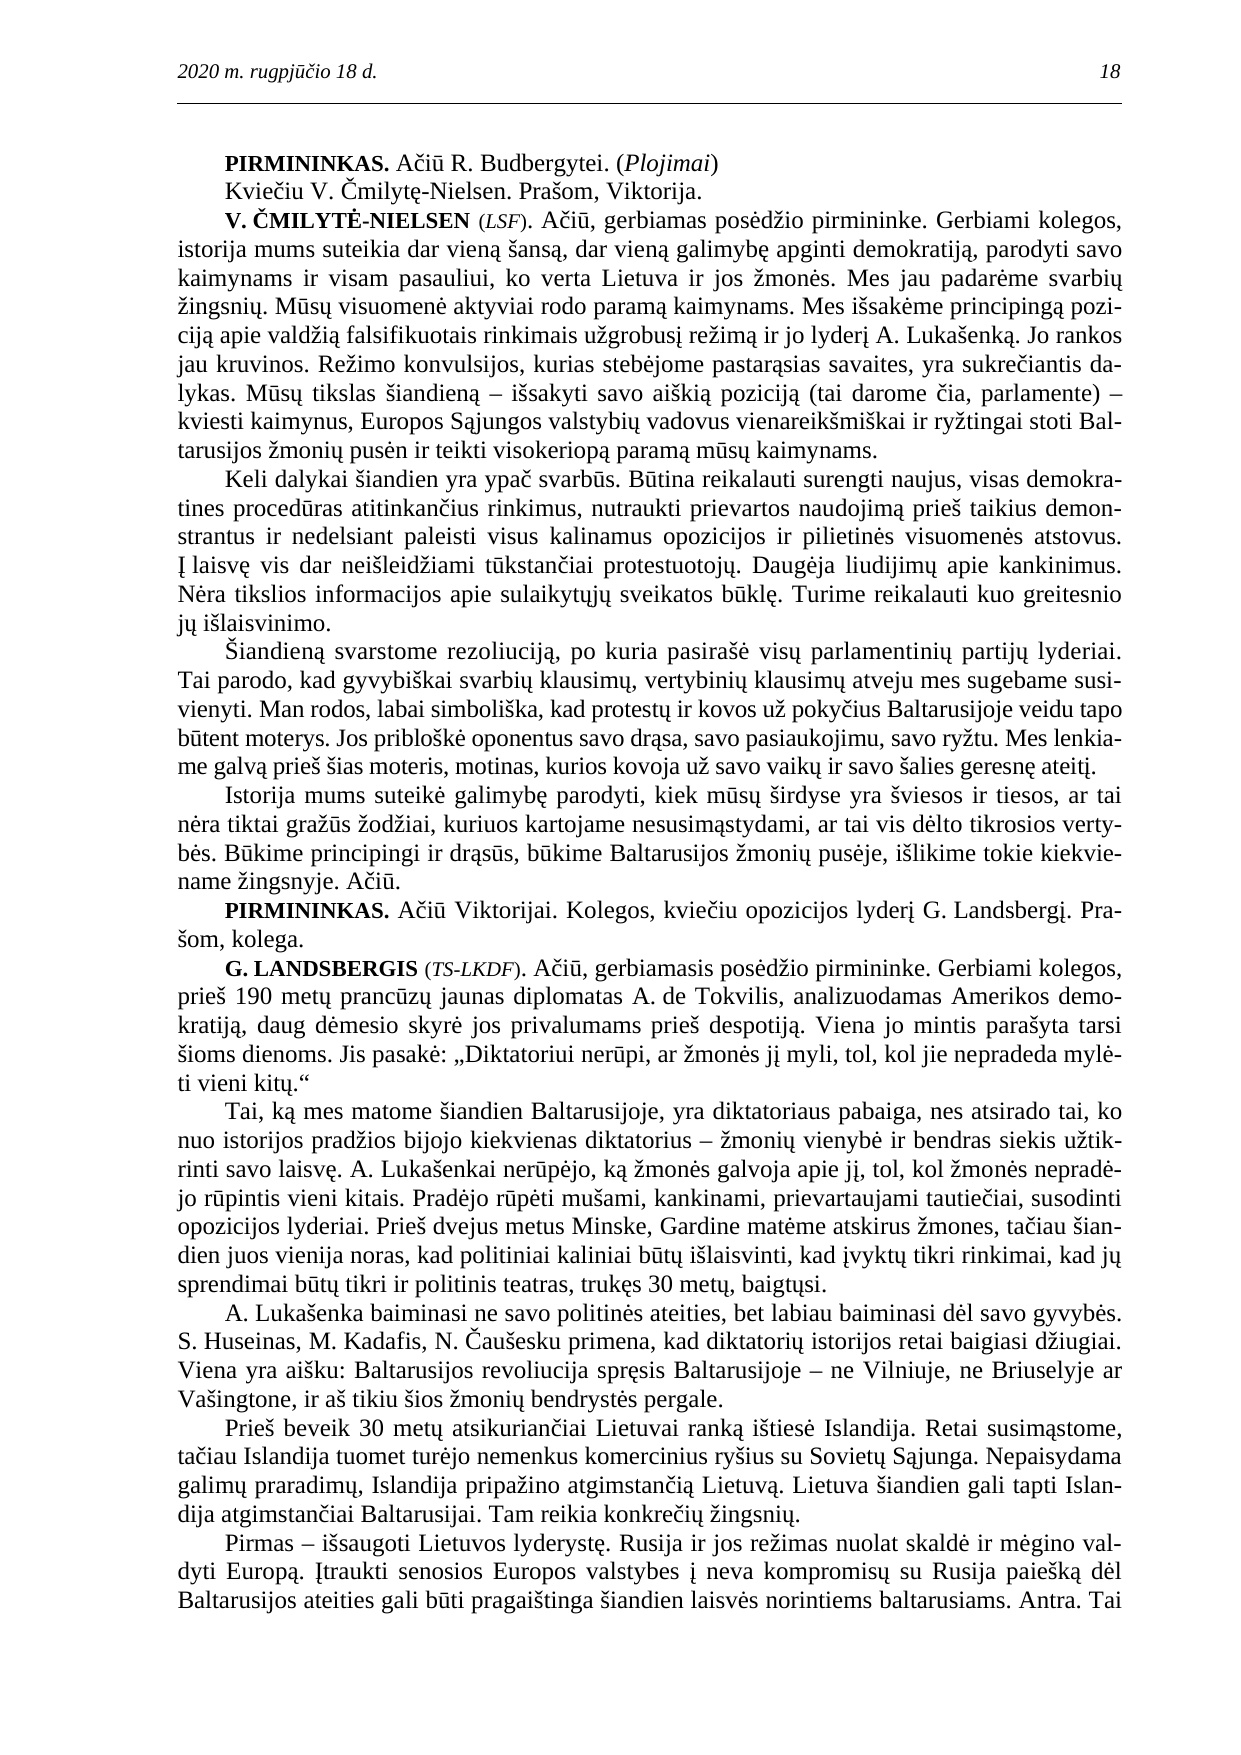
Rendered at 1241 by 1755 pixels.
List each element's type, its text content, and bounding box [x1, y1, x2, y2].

text V. ČMILYTĖ-NIELSEN (LSF). Ačiū, ger­bia­mas po­sė­džio pir­mi­nin­ke. Ger­bia­mi ko­le­gos, is­to­ri­ja mums su­tei­kia dar vie­ną šan­są, dar vie­ną ga­li­my­bę ap­gin­ti de­mo­kra­tiją, pa­ro­dy­ti sa­vo kai­my­nams ir vi­sam pa­sau­liui, ko ver­ta Lie­tu­va ir jos žmo­nės. Mes jau pa­da­rė­me svar­bių žings­nių. Mū­sų vi­suo­me­nė ak­ty­viai ro­do pa­ra­mą kai­my­nams. Mes iš­sa­kė­me prin­ci­pin­gą po­zi­ci­ją apie val­džią fal­si­fi­kuo­tais rin­ki­mais už­gro­bu­sį re­ži­mą ir jo ly­de­rį A. Lu­ka­šen­ką. Jo ran­kos jau kru­vi­nos. Re­ži­mo kon­vul­si­jos, ku­rias ste­bė­jo­me pas­ta­rą­sias sa­vai­tes, yra su­kre­čian­tis da­ly­kas. Mū­sų tiks­las šian­die­ną – iš­sa­ky­ti sa­vo aiš­kią po­zi­ci­ją (tai da­ro­me čia, par­la­men­te) – kvies­ti kai­my­nus, Eu­ro­pos Są­jun­gos vals­ty­bių va­do­vus vie­na­reikš­miš­kai ir ryž­tin­gai sto­ti Bal­ta­ru­si­jos žmo­nių pu­sėn ir teik­ti vi­so­ke­rio­pą pa­ra­mą mū­sų kai­my­nams. [177, 205, 1122, 464]
text Prieš be­veik 30 me­tų at­si­ku­rian­čiai Lie­tu­vai ran­ką iš­tie­sė Is­lan­di­ja. Re­tai su­si­mąs­to­me, ta­čiau Is­lan­di­ja tuo­met tu­rė­jo ne­men­kus ko­mer­ci­nius ry­šius su So­vie­tų Są­jun­ga. Ne­pai­sy­da­ma ga­li­mų pra­ra­di­mų, Is­lan­di­ja pri­pa­ži­no at­gims­tan­čią Lie­tu­vą. Lie­tu­va šian­dien ga­li tap­ti Is­lan­di­ja at­gims­tan­čiai Bal­ta­ru­si­jai. Tam rei­kia kon­kre­čių žings­nių. [177, 1413, 1122, 1528]
text Šian­die­ną svars­to­me re­zo­liu­ci­ją, po ku­ria pa­si­ra­šė vi­sų par­la­men­ti­nių par­ti­jų ly­de­riai. Tai pa­ro­do, kad gy­vy­biš­kai svar­bių klau­si­mų, ver­ty­bi­nių klau­si­mų at­ve­ju mes su­ge­ba­me su­si­vie­ny­ti. Man ro­dos, la­bai sim­bo­liš­ka, kad pro­tes­tų ir ko­vos už po­ky­čius Bal­ta­ru­si­jo­je vei­du ta­po bū­tent mo­te­rys. Jos pri­bloš­kė opo­nen­tus sa­vo drą­sa, sa­vo pa­si­au­ko­ji­mu, sa­vo ryž­tu. Mes len­kia­me gal­vą prieš šias mo­te­ris, mo­ti­nas, ku­rios ko­vo­ja už sa­vo vai­kų ir sa­vo ša­lies ge­res­nę at­ei­tį. [177, 636, 1122, 780]
text Kvie­čiu V. Čmi­ly­tę-Niel­sen. Pra­šom, Vik­to­ri­ja. [177, 176, 1122, 205]
text PIRMININKAS. Ačiū R. Bud­ber­gy­tei. (Plo­ji­mai) [177, 148, 1122, 176]
text G. LANDSBERGIS (TS-LKDF). Ačiū, ger­bia­ma­sis po­sė­džio pir­mi­nin­ke. Ger­bia­mi ko­le­gos, prieš 190 me­tų pran­cū­zų jau­nas di­plo­ma­tas A. de Tok­vi­lis, ana­li­zuo­da­mas Ame­ri­kos de­mo­kra­tiją, daug dė­me­sio sky­rė jos pri­va­lu­mams prieš des­po­ti­ją. Vie­na jo min­tis pa­ra­šy­ta tar­si šioms die­noms. Jis pa­sa­kė: „Dik­ta­to­riui ne­rū­pi, ar žmo­nės jį my­li, tol, kol jie ne­pra­de­da my­lė­ti vie­ni ki­tų.“ [177, 953, 1122, 1096]
text PIRMININKAS. Ačiū Vik­to­ri­jai. Ko­le­gos, kvie­čiu opo­zi­ci­jos ly­de­rį G. Land­sber­gį. Pra­šom, ko­le­ga. [177, 895, 1122, 953]
text Tai, ką mes ma­to­me šian­dien Bal­ta­ru­si­jo­je, yra dik­ta­to­riaus pa­bai­ga, nes at­si­ra­do tai, ko nuo is­to­ri­jos pra­džios bi­jo­jo kiek­vie­nas dik­ta­to­rius – žmo­nių vie­ny­bė ir ben­dras sie­kis už­tik­rin­ti sa­vo lais­vę. A. Lu­ka­šen­kai ne­rū­pė­jo, ką žmo­nės gal­vo­ja apie jį, tol, kol žmo­nės ne­pra­dė­jo rū­pin­tis vie­ni ki­tais. Pra­dė­jo rū­pė­ti mu­ša­mi, kan­ki­na­mi, prie­var­tau­ja­mi tau­tie­čiai, su­so­din­ti opo­zi­ci­jos ly­de­riai. Prieš dve­jus me­tus Mins­ke, Gar­di­ne ma­tė­me at­ski­rus žmo­nes, ta­čiau šian­dien juos vie­ni­ja no­ras, kad po­li­ti­niai ka­li­niai bū­tų iš­lais­vin­ti, kad įvyk­tų tik­ri rin­ki­mai, kad jų spren­di­mai bū­tų tik­ri ir po­li­ti­nis te­at­ras, tru­kęs 30 me­tų, baig­tų­si. [177, 1096, 1122, 1298]
text Ke­li da­ly­kai šian­dien yra ypač svar­būs. Bū­ti­na rei­ka­lau­ti su­reng­ti nau­jus, vi­sas de­mo­kra­tines pro­ce­dū­ras ati­tin­kan­čius rin­ki­mus, nu­trauk­ti prie­var­tos nau­do­ji­mą prieš tai­kius de­mon­stran­tus ir ne­del­siant pa­leis­ti vi­sus ka­li­na­mus opo­zi­ci­jos ir pi­lie­ti­nės vi­suo­me­nės at­sto­vus. Į lais­vę vis dar ne­iš­lei­džia­mi tūks­tan­čiai pro­tes­tuo­to­jų. Dau­gė­ja liu­di­ji­mų apie kan­ki­ni­mus. Nė­ra tiks­lios in­for­ma­ci­jos apie su­lai­ky­tų­jų svei­ka­tos būk­lę. Tu­ri­me rei­ka­lau­ti kuo grei­tes­nio jų iš­lais­vi­ni­mo. [177, 464, 1122, 636]
text A. Lu­ka­šen­ka bai­mi­na­si ne sa­vo po­li­ti­nės at­ei­ties, bet la­biau bai­mi­na­si dėl sa­vo gy­vy­bės. S. Hu­sei­nas, M. Ka­da­fis, N. Čau­šes­ku pri­me­na, kad dik­ta­to­rių is­to­ri­jos re­tai bai­gia­si džiu­giai. Vie­na yra aiš­ku: Bal­ta­ru­si­jos re­vo­liu­ci­ja sprę­sis Bal­ta­ru­si­jo­je – ne Vil­niu­je, ne Briu­se­ly­je ar Va­šing­to­ne, ir aš ti­kiu šios žmo­nių ben­drys­tės per­ga­le. [177, 1298, 1122, 1413]
text Pir­mas – iš­sau­go­ti Lie­tu­vos ly­de­rys­tę. Ru­si­ja ir jos re­ži­mas nuo­lat skal­dė ir mė­gi­no val­dy­ti Eu­ro­pą. Įtrauk­ti se­no­sios Eu­ro­pos vals­ty­bes į ne­va kom­pro­mi­sų su Ru­si­ja pa­ieš­ką dėl Bal­ta­ru­si­jos at­ei­ties ga­li bū­ti pra­gaiš­tin­ga šian­dien lais­vės no­rin­tiems bal­ta­ru­siams. An­tra. Tai [177, 1528, 1122, 1614]
text Is­to­ri­ja mums su­tei­kė ga­li­my­bę pa­ro­dy­ti, kiek mū­sų šir­dy­se yra švie­sos ir tie­sos, ar tai nė­ra tik­tai gra­žūs žo­džiai, ku­riuos kar­to­ja­me ne­su­si­mąs­ty­da­mi, ar tai vis dėl­to tik­ro­sios ver­ty­bės. Bū­ki­me prin­ci­pin­gi ir drą­sūs, bū­ki­me Bal­ta­ru­si­jos žmo­nių pu­sė­je, iš­li­ki­me to­kie kiek­vie­na­me žings­ny­je. Ačiū. [177, 780, 1122, 895]
